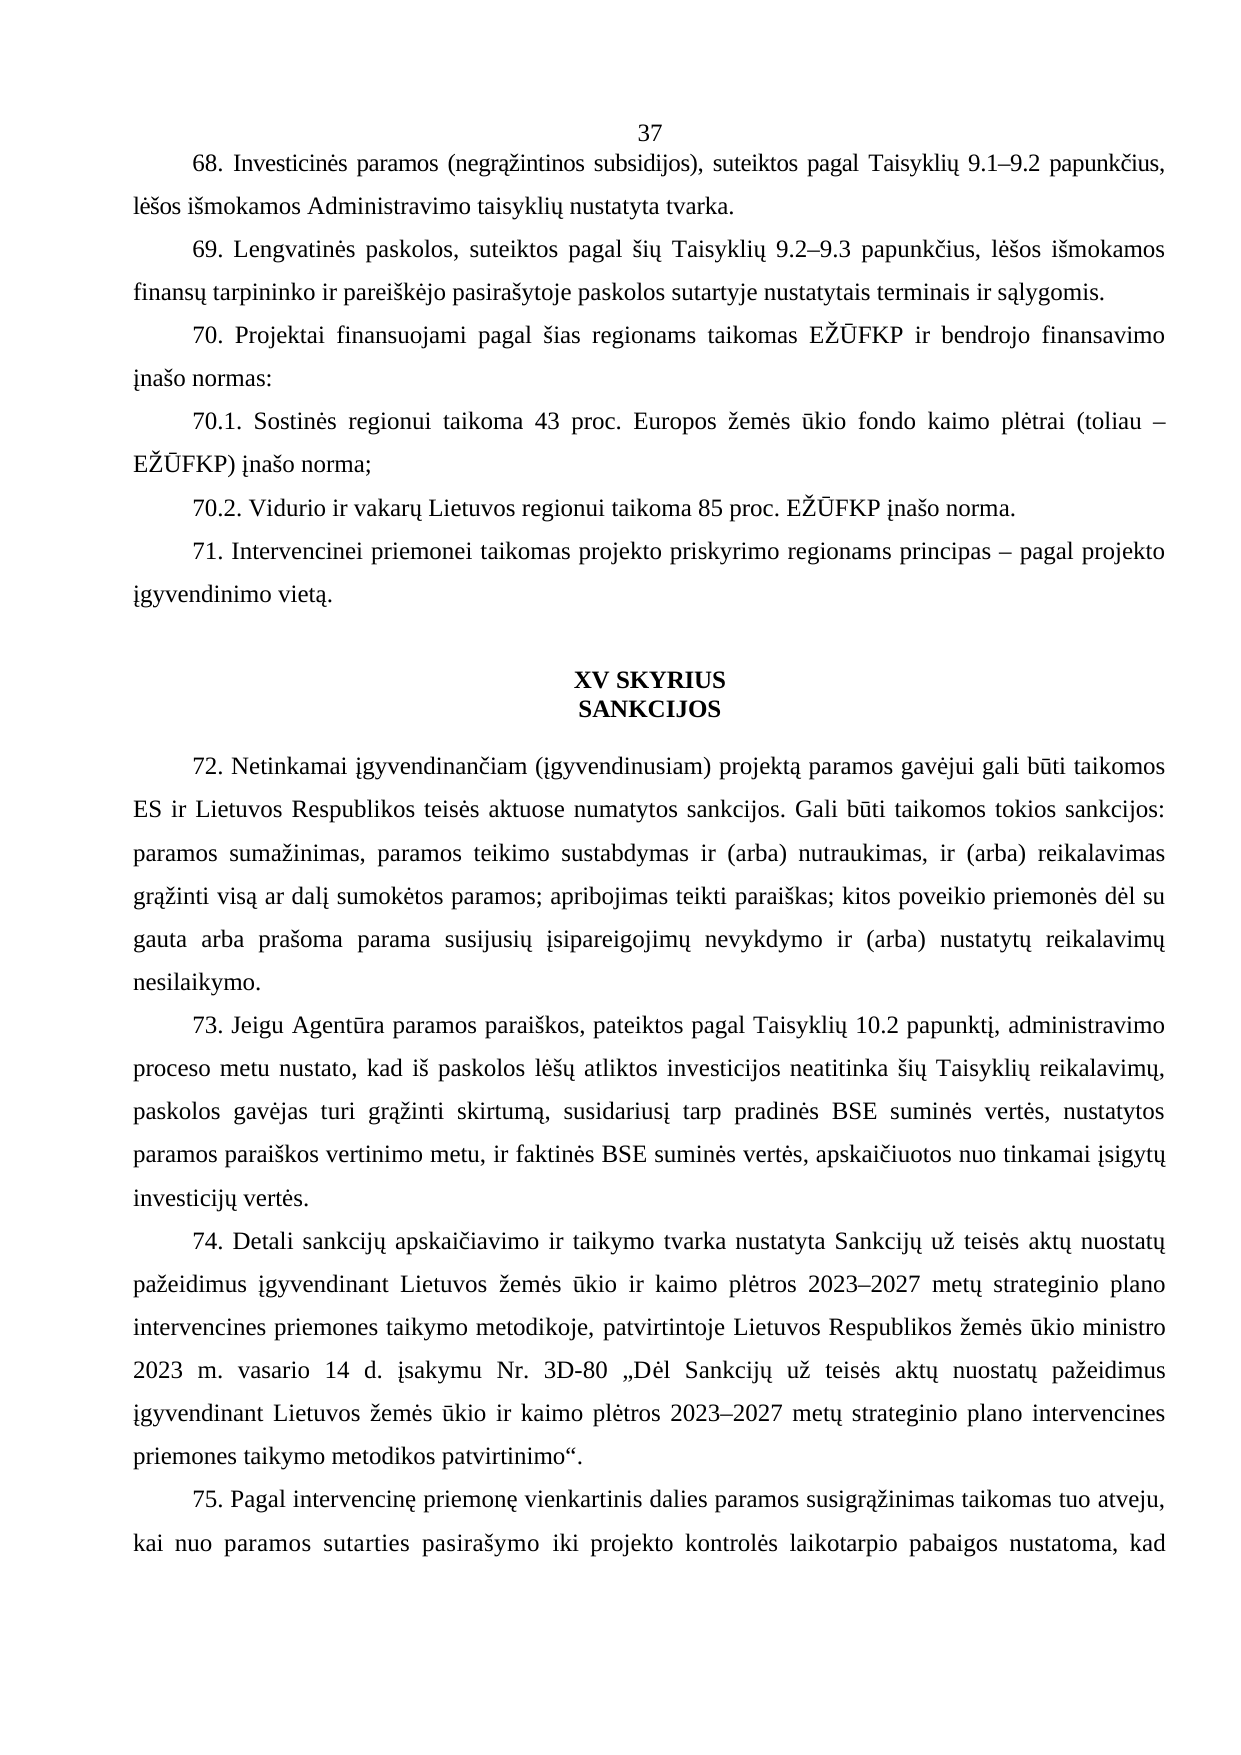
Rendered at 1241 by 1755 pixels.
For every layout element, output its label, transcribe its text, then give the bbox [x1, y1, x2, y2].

text 70. Projektai finansuojami pagal šias regionams taikomas EŽŪFKP ir bendrojo finansavimo įnašo normas: [133, 320, 1166, 392]
text 70.2. Vidurio ir vakarų Lietuvos regionui taikoma 85 proc. EŽŪFKP įnašo norma. [133, 493, 1166, 521]
text 75. Pagal intervencinę priemonę vienkartinis dalies paramos susigrąžinimas taikomas tuo atveju, kai nuo paramos sutarties pasirašymo iki projekto kontrolės laikotarpio pabaigos nustatoma, kad [133, 1484, 1166, 1556]
text 71. Intervencinei priemonei taikomas projekto priskyrimo regionams principas – pagal projekto įgyvendinimo vietą. [133, 536, 1166, 608]
text SANKCIJOS [133, 694, 1166, 723]
text 74. Detali sankcijų apskaičiavimo ir taikymo tvarka nustatyta Sankcijų už teisės aktų nuostatų pažeidimus įgyvendinant Lietuvos žemės ūkio ir kaimo plėtros 2023–2027 metų strateginio plano intervencines priemones taikymo metodikoje, patvirtintoje Lietuvos Respublikos žemės ūkio ministro 2023 m. vasario 14 d. įsakymu Nr. 3D-80 „Dėl Sankcijų už teisės aktų nuostatų pažeidimus įgyvendinant Lietuvos žemės ūkio ir kaimo plėtros 2023–2027 metų strateginio plano intervencines priemones taikymo metodikos patvirtinimo“. [133, 1226, 1166, 1470]
text 70.1. Sostinės regionui taikoma 43 proc. Europos žemės ūkio fondo kaimo plėtrai (toliau – EŽŪFKP) įnašo norma; [133, 406, 1166, 478]
text 73. Jeigu Agentūra paramos paraiškos, pateiktos pagal Taisyklių 10.2 papunktį, administravimo proceso metu nustato, kad iš paskolos lėšų atliktos investicijos neatitinka šių Taisyklių reikalavimų, paskolos gavėjas turi grąžinti skirtumą, susidariusį tarp pradinės BSE suminės vertės, nustatytos paramos paraiškos vertinimo metu, ir faktinės BSE suminės vertės, apskaičiuotos nuo tinkamai įsigytų investicijų vertės. [133, 1010, 1166, 1211]
text XV SKYRIUS [133, 665, 1166, 694]
text 72. Netinkamai įgyvendinančiam (įgyvendinusiam) projektą paramos gavėjui gali būti taikomos ES ir Lietuvos Respublikos teisės aktuose numatytos sankcijos. Gali būti taikomos tokios sankcijos: paramos sumažinimas, paramos teikimo sustabdymas ir (arba) nutraukimas, ir (arba) reikalavimas grąžinti visą ar dalį sumokėtos paramos; apribojimas teikti paraiškas; kitos poveikio priemonės dėl su gauta arba prašoma parama susijusių įsipareigojimų nevykdymo ir (arba) nustatytų reikalavimų nesilaikymo. [133, 751, 1166, 996]
text 69. Lengvatinės paskolos, suteiktos pagal šių Taisyklių 9.2–9.3 papunkčius, lėšos išmokamos finansų tarpininko ir pareiškėjo pasirašytoje paskolos sutartyje nustatytais terminais ir sąlygomis. [133, 234, 1166, 306]
text 68. Investicinės paramos (negrąžintinos subsidijos), suteiktos pagal Taisyklių 9.1–9.2 papunkčius, lėšos išmokamos Administravimo taisyklių nustatyta tvarka. [133, 148, 1166, 219]
